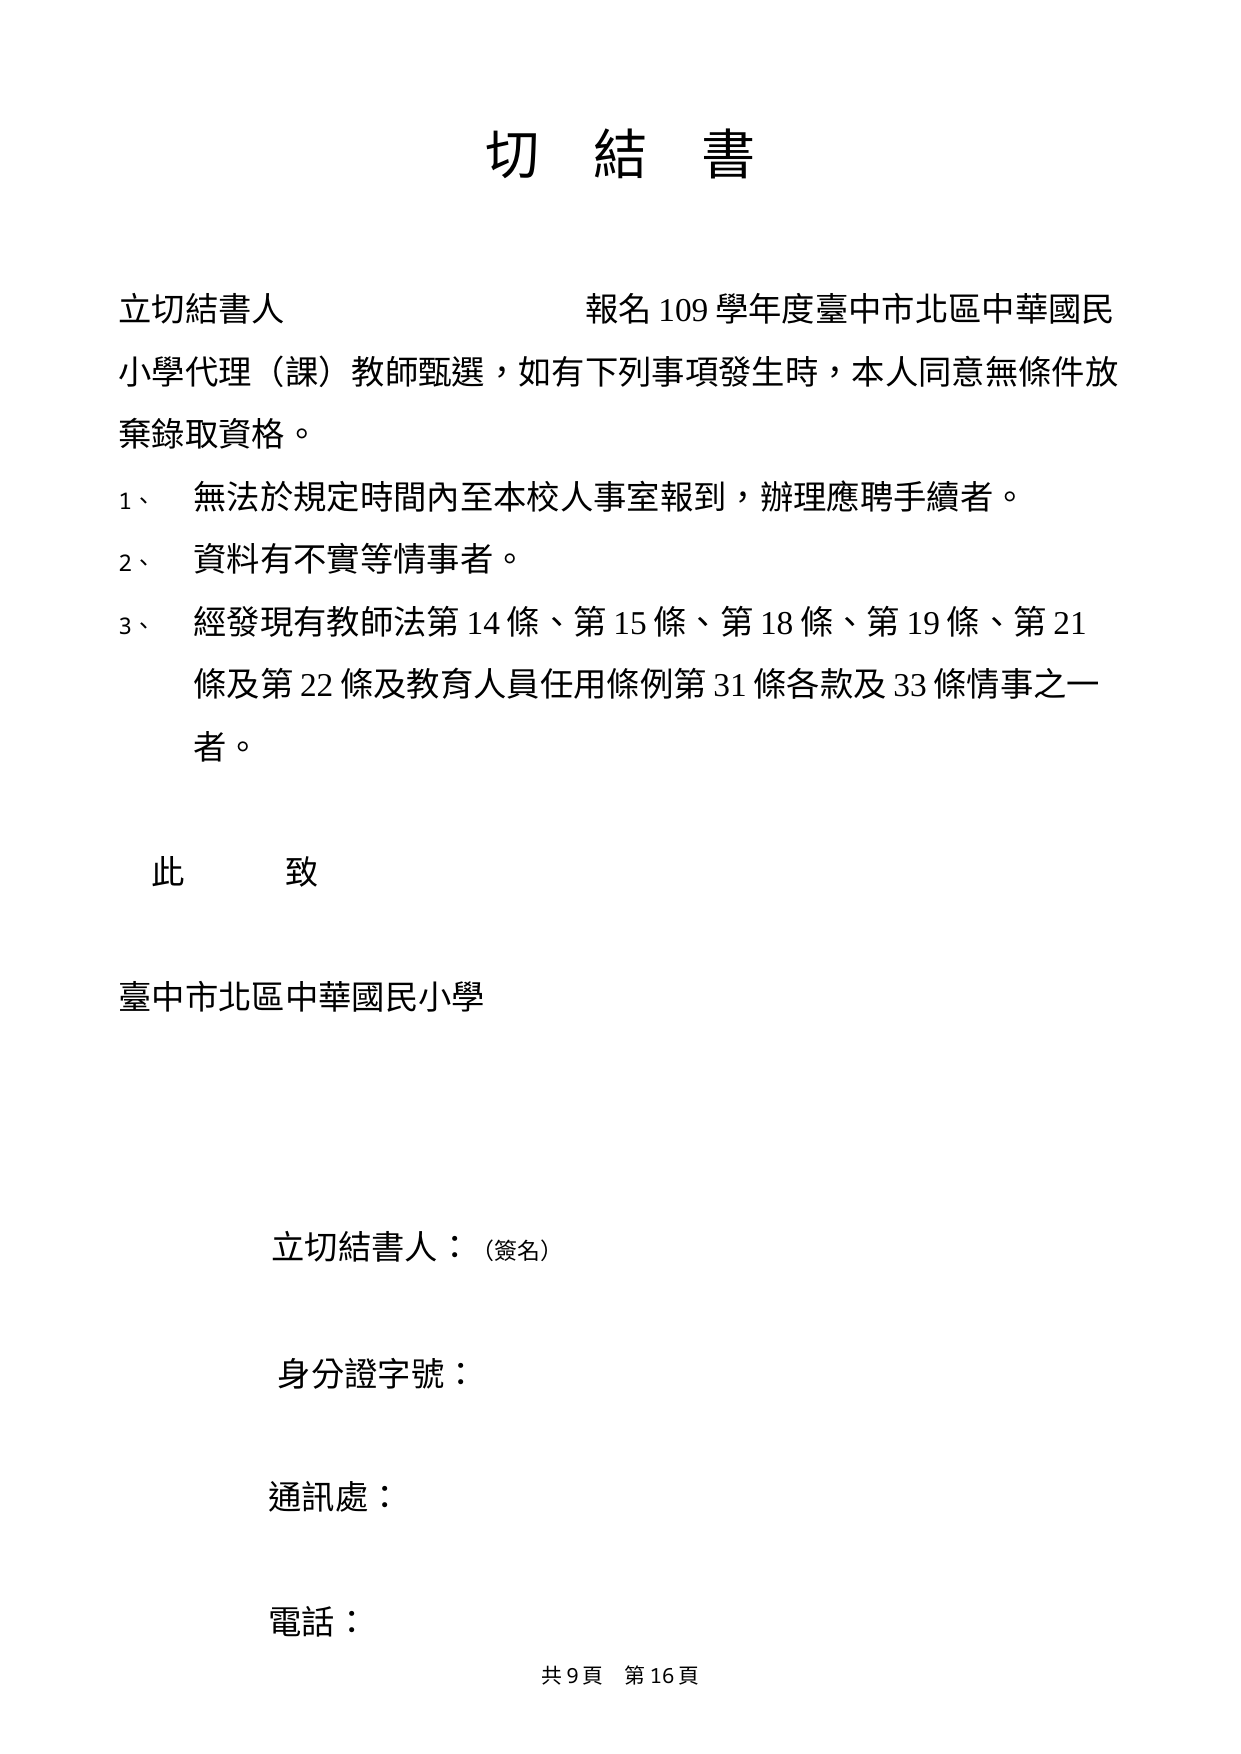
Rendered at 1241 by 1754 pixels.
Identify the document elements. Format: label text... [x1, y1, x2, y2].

text 切 結 書 [118, 78, 1122, 203]
text 身分證字號： [118, 1328, 1122, 1391]
text 通訊處： [118, 1453, 1122, 1516]
list 無法於規定時間內至本校人事室報到，辦理應聘手續者。 [118, 453, 1122, 516]
text 立切結書人 報名109學年度臺中市北區中華國民小學代理（課）教師甄選，如有下列事項發生時，本人同意無條件放棄錄取資格。 [118, 266, 1122, 453]
text 此 致 [118, 828, 1122, 891]
list 資料有不實等情事者。 [118, 516, 1122, 578]
text 臺中市北區中華國民小學 [118, 953, 1122, 1016]
text 電話： [118, 1578, 1122, 1641]
list 經發現有教師法第14條、第15條、第18條、第19條、第21條及第22條及教育人員任用條例第31條各款及33條情事之一者。 [118, 578, 1122, 766]
text 立切結書人：（簽名） [118, 1203, 1122, 1266]
